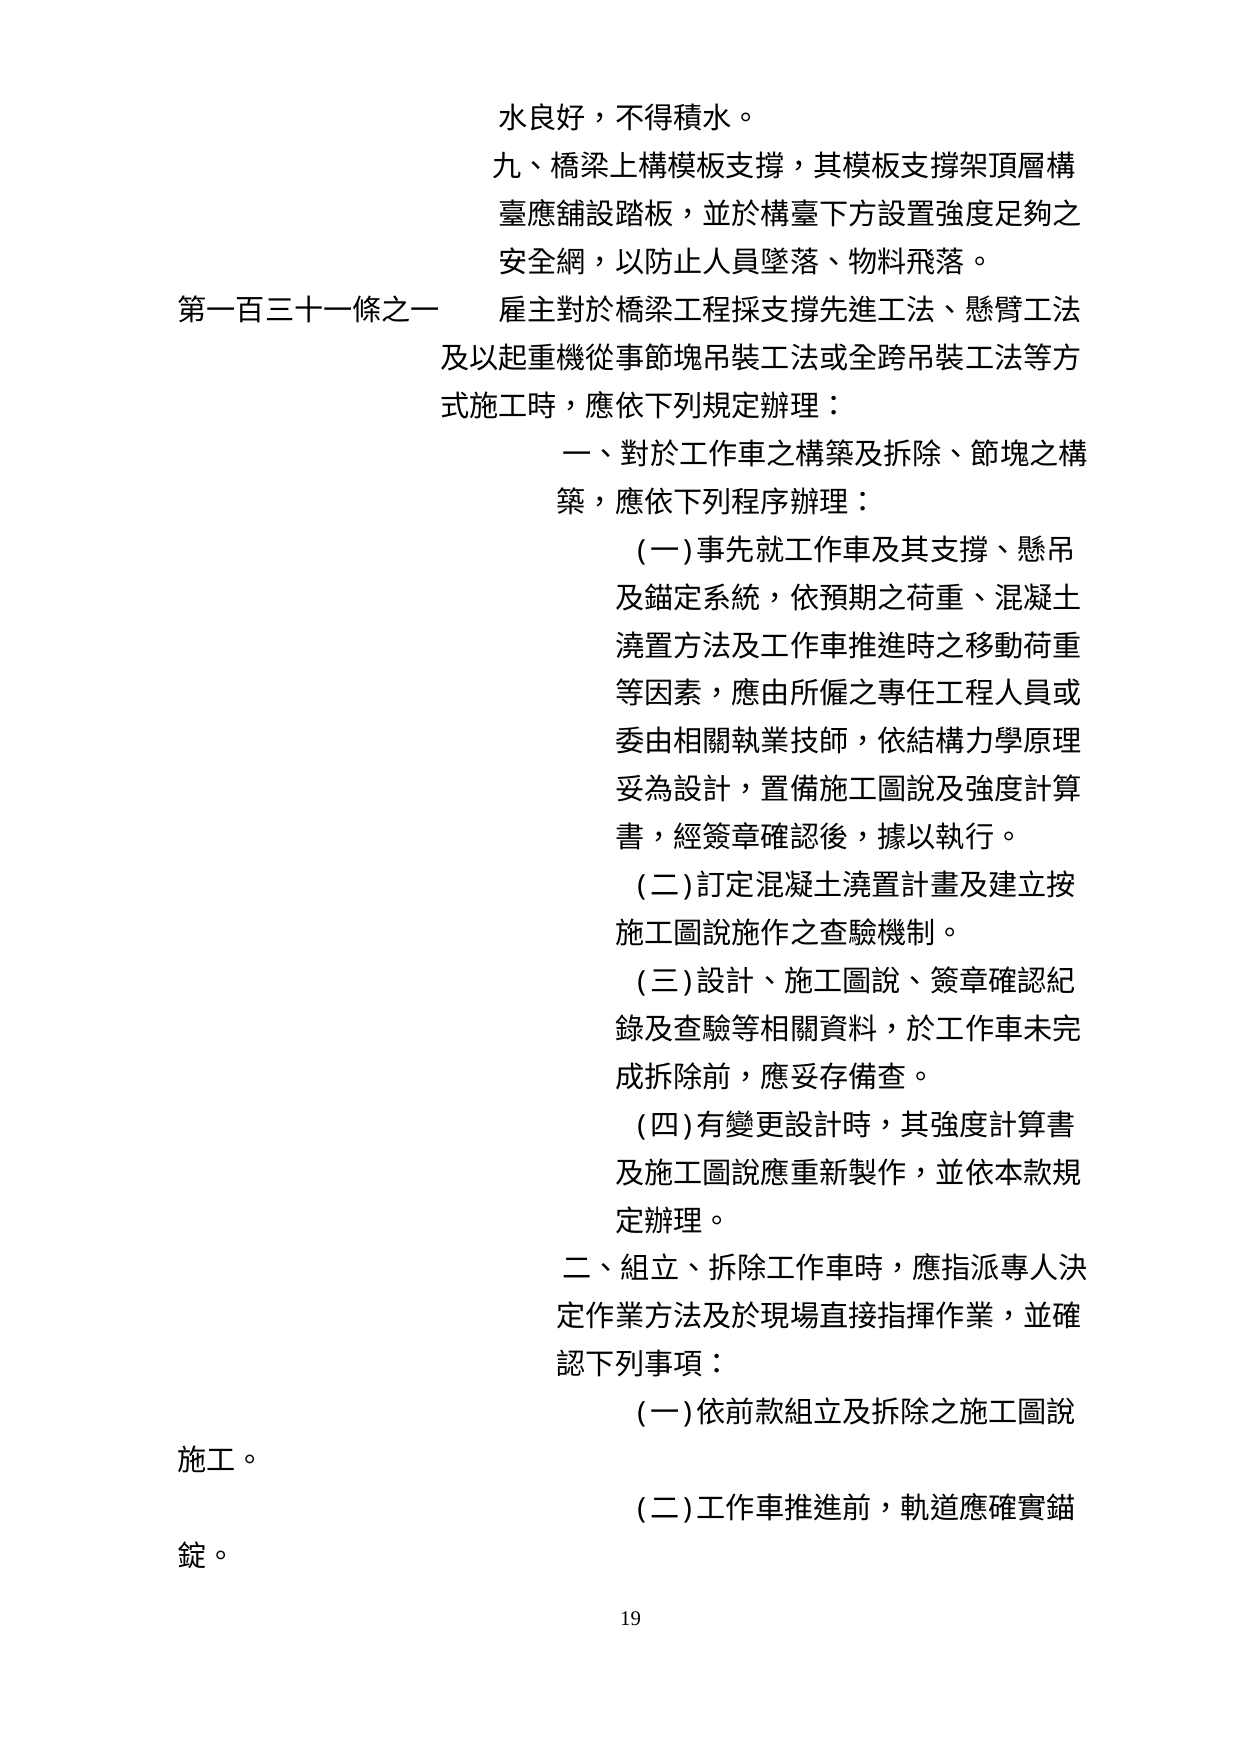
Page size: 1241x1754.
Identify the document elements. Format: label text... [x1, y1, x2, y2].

text (二)工作車推進前，軌道應確實錨錠。 [177, 1480, 1092, 1576]
text (二)訂定混凝土澆置計畫及建立按施工圖說施作之查驗機制。 [177, 857, 1092, 953]
text (四)有變更設計時，其強度計算書及施工圖說應重新製作，並依本款規定辦理。 [177, 1097, 1092, 1241]
text 九、橋梁上構模板支撐，其模板支撐架頂層構臺應舖設踏板，並於構臺下方設置強度足夠之安全網，以防止人員墜落、物料飛落。 [177, 138, 1092, 282]
text 水良好，不得積水。 [177, 91, 1092, 138]
text (一)依前款組立及拆除之施工圖說施工。 [177, 1384, 1092, 1480]
text 第一百三十一條之一 雇主對於橋梁工程採支撐先進工法、懸臂工法及以起重機從事節塊吊裝工法或全跨吊裝工法等方式施工時，應依下列規定辦理： [177, 282, 1092, 426]
text 一、對於工作車之構築及拆除、節塊之構築，應依下列程序辦理： [177, 426, 1092, 522]
text 二、組立、拆除工作車時，應指派專人決定作業方法及於現場直接指揮作業，並確認下列事項： [177, 1241, 1092, 1384]
text (一)事先就工作車及其支撐、懸吊及錨定系統，依預期之荷重、混凝土澆置方法及工作車推進時之移動荷重等因素，應由所僱之專任工程人員或委由相關執業技師，依結構力學原理妥為設計，置備施工圖說及強度計算書，經簽章確認後，據以執行。 [177, 522, 1092, 857]
text (三)設計、施工圖說、簽章確認紀錄及查驗等相關資料，於工作車未完成拆除前，應妥存備查。 [177, 953, 1092, 1097]
